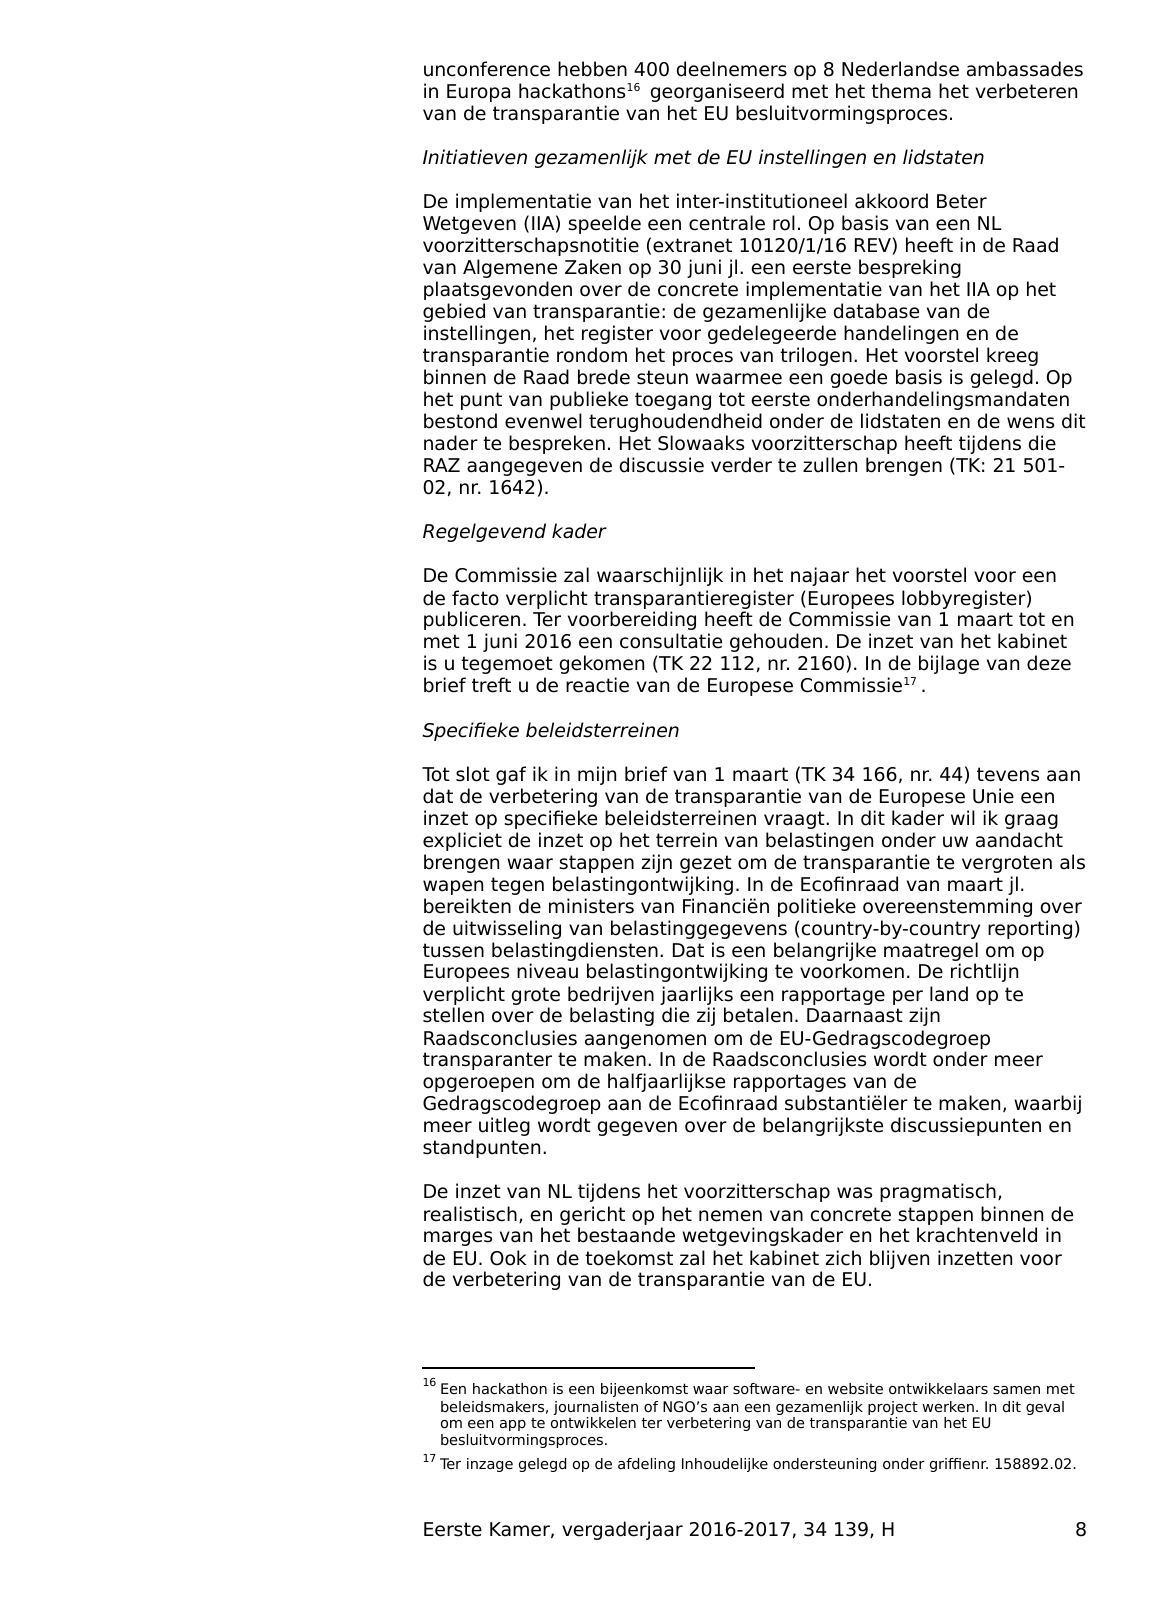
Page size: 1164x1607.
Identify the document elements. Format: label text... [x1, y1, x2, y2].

text De inzet van NL tijdens het voorzitterschap was pragmatisch, realistisch, en gericht op het nemen van concrete stappen binnen de marges van het bestaande wetgevingskader en het krachtenveld in de EU. Ook in de toekomst zal het kabinet zich blijven inzetten voor de verbetering van de transparantie van de EU. [422, 1181, 1087, 1291]
text Ter inzage gelegd op de afdeling Inhoudelijke ondersteuning onder griffienr. 158892.02. [422, 1452, 1087, 1474]
text Een hackathon is een bijeenkomst waar software- en website ontwikkelaars samen met beleidsmakers, journalisten of NGO’s aan een gezamenlijk project werken. In dit geval om een app te ontwikkelen ter verbetering van de transparantie van het EU besluitvormingsproces. [422, 1377, 1087, 1449]
text De implementatie van het inter-institutioneel akkoord Beter Wetgeven (IIA) speelde een centrale rol. Op basis van een NL voorzitterschapsnotitie (extranet 10120/1/16 REV) heeft in de Raad van Algemene Zaken op 30 juni jl. een eerste bespreking plaatsgevonden over de concrete implementatie van het IIA op het gebied van transparantie: de gezamenlijke database van de instellingen, het register voor gedelegeerde handelingen en de transparantie rondom het proces van trilogen. Het voorstel kreeg binnen de Raad brede steun waarmee een goede basis is gelegd. Op het punt van publieke toegang tot eerste onderhandelingsmandaten bestond evenwel terughoudendheid onder de lidstaten en de wens dit nader te bespreken. Het Slowaaks voorzitterschap heeft tijdens die RAZ aangegeven de discussie verder te zullen brengen (TK: 21 501-02, nr. 1642). [422, 191, 1087, 499]
text De Commissie zal waarschijnlijk in het najaar het voorstel voor een de facto verplicht transparantieregister (Europees lobbyregister) publiceren. Ter voorbereiding heeft de Commissie van 1 maart tot en met 1 juni 2016 een consultatie gehouden. De inzet van het kabinet is u tegemoet gekomen (TK 22 112, nr. 2160). In de bijlage van deze brief treft u de reactie van de Europese Commissie. [422, 565, 1087, 697]
subtitle Regelgevend kader [422, 521, 1087, 543]
text Tot slot gaf ik in mijn brief van 1 maart (TK 34 166, nr. 44) tevens aan dat de verbetering van de transparantie van de Europese Unie een inzet op specifieke beleidsterreinen vraagt. In dit kader wil ik graag expliciet de inzet op het terrein van belastingen onder uw aandacht brengen waar stappen zijn gezet om de transparantie te vergroten als wapen tegen belastingontwijking. In de Ecofinraad van maart jl. bereikten de ministers van Financiën politieke overeenstemming over de uitwisseling van belastinggegevens (country-by-country reporting) tussen belastingdiensten. Dat is een belangrijke maatregel om op Europees niveau belastingontwijking te voorkomen. De richtlijn verplicht grote bedrijven jaarlijks een rapportage per land op te stellen over de belasting die zij betalen. Daarnaast zijn Raadsconclusies aangenomen om de EU-Gedragscodegroep transparanter te maken. In de Raadsconclusies wordt onder meer opgeroepen om de halfjaarlijkse rapportages van de Gedragscodegroep aan de Ecofinraad substantiëler te maken, waarbij meer uitleg wordt gegeven over de belangrijkste discussiepunten en standpunten. [422, 764, 1087, 1159]
subtitle Specifieke beleidsterreinen [422, 719, 1087, 741]
subtitle Initiatieven gezamenlijk met de EU instellingen en lidstaten [422, 147, 1087, 169]
text unconference hebben 400 deelnemers op 8 Nederlandse ambassades in Europa hackathons georganiseerd met het thema het verbeteren van de transparantie van het EU besluitvormingsproces. [422, 59, 1087, 125]
